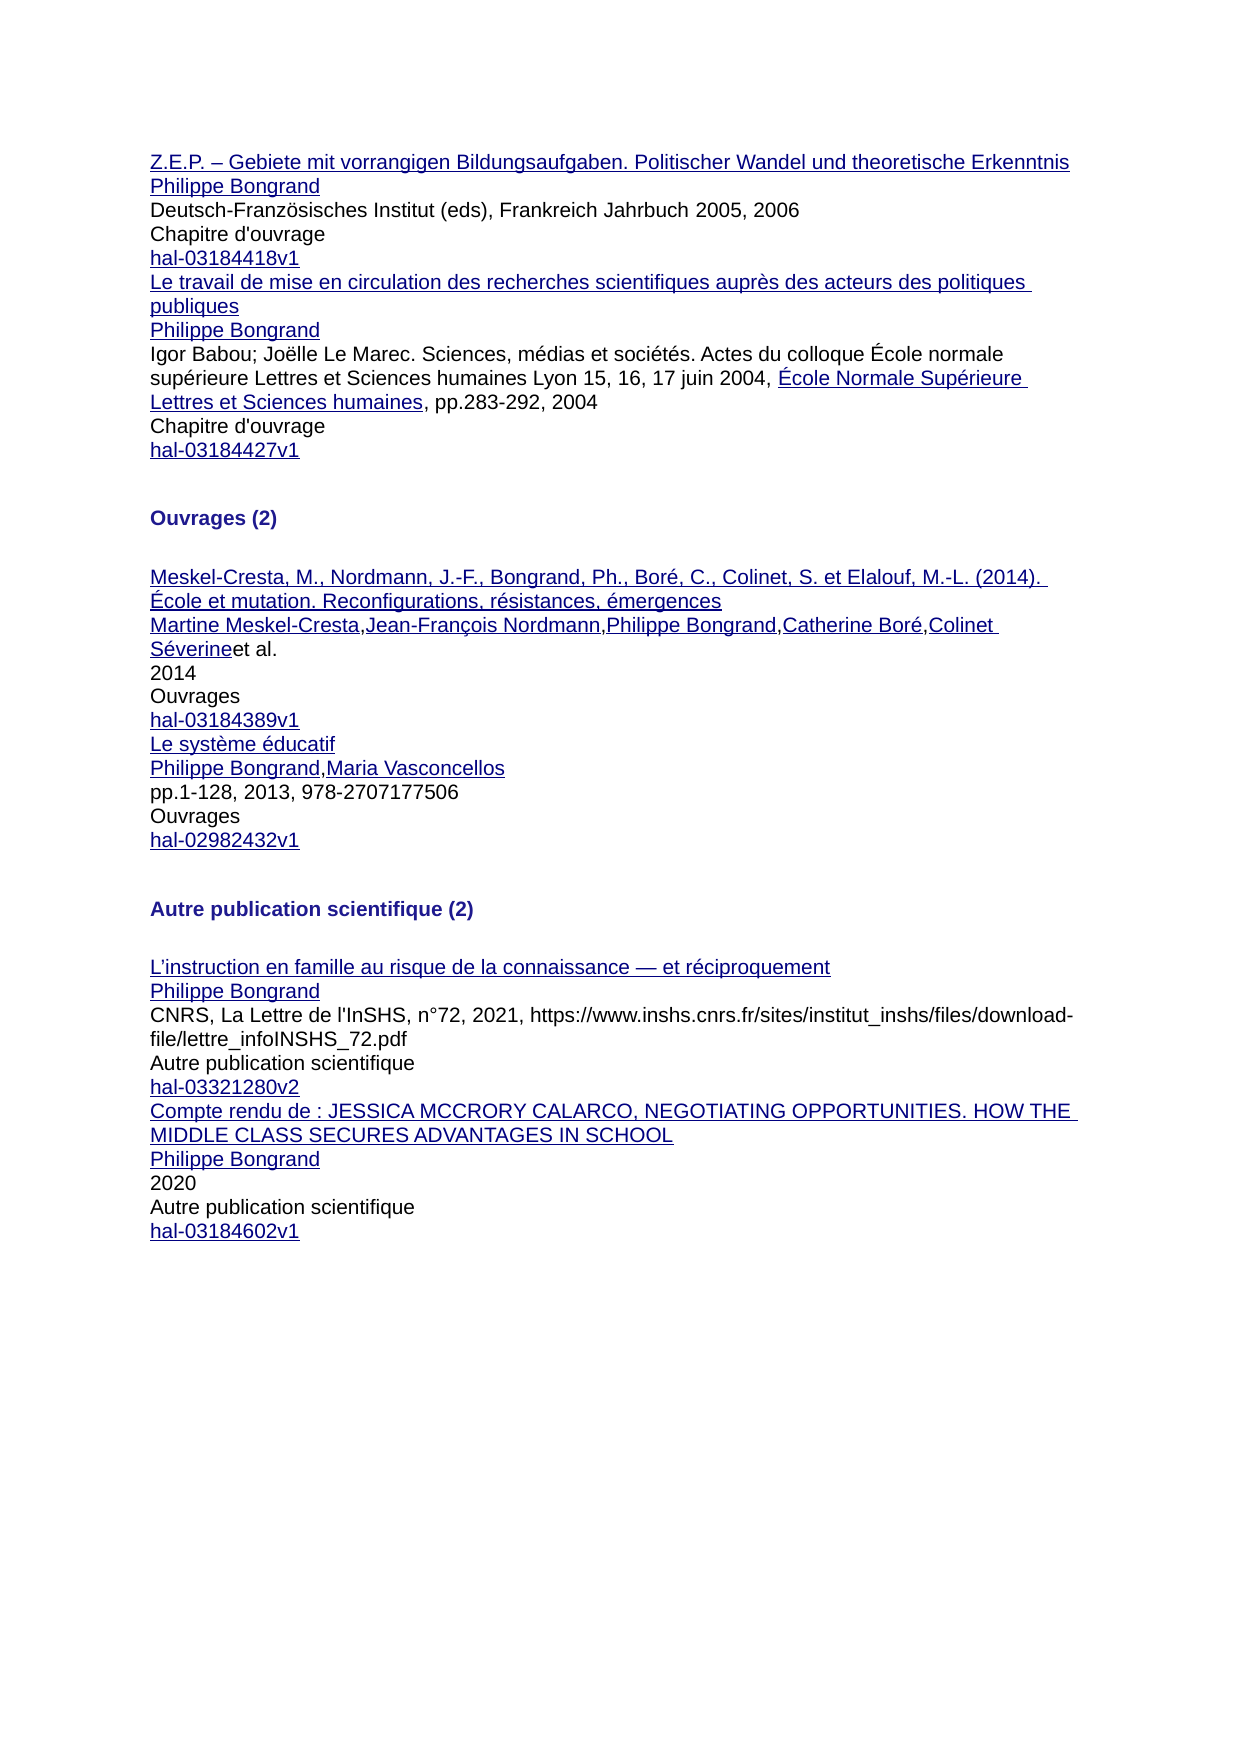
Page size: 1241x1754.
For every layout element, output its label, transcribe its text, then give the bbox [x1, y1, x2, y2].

table_cell Z.E.P. – Gebiete mit vorrangigen Bildungsaufgaben. Politischer Wandel und theoretische Erkenntnis Philippe Bongrand Deutsch-Französisches Institut (eds), Frankreich Jahrbuch 2005, 2006 Chapitre d'ouvrage hal-03184418v1 [150, 150, 1090, 270]
subtitle Ouvrages (2) [150, 506, 1090, 530]
table_cell Compte rendu de : JESSICA MCCRORY CALARCO, NEGOTIATING OPPORTUNITIES. HOW THE MIDDLE CLASS SECURES ADVANTAGES IN SCHOOL Philippe Bongrand 2020 Autre publication scientifique hal-03184602v1 [150, 1099, 1090, 1243]
table_header L’instruction en famille au risque de la connaissance — et réciproquement Philippe Bongrand CNRS, La Lettre de l'InSHS, n°72, 2021, https://www.inshs.cnrs.fr/sites/institut_inshs/files/download-file/lettre_infoINSHS_72.pdf Autre publication scientifique hal-03321280v2 [150, 955, 1090, 1099]
table_header Meskel-Cresta, M., Nordmann, J.-F., Bongrand, Ph., Boré, C., Colinet, S. et Elalouf, M.-L. (2014). École et mutation. Reconfigurations, résistances, émergences Martine Meskel-Cresta,Jean-François Nordmann,Philippe Bongrand,Catherine Boré,Colinet Séverineet al. 2014 Ouvrages hal-03184389v1 [150, 565, 1090, 732]
subtitle Autre publication scientifique (2) [150, 897, 1090, 921]
table_cell Le travail de mise en circulation des recherches scientifiques auprès des acteurs des politiques publiques Philippe Bongrand Igor Babou; Joëlle Le Marec. Sciences, médias et sociétés. Actes du colloque École normale supérieure Lettres et Sciences humaines Lyon 15, 16, 17 juin 2004, École Normale Supérieure Lettres et Sciences humaines, pp.283-292, 2004 Chapitre d'ouvrage hal-03184427v1 [150, 270, 1090, 461]
table_cell Le système éducatif Philippe Bongrand,Maria Vasconcellos pp.1-128, 2013, 978-2707177506 Ouvrages hal-02982432v1 [150, 732, 1090, 852]
